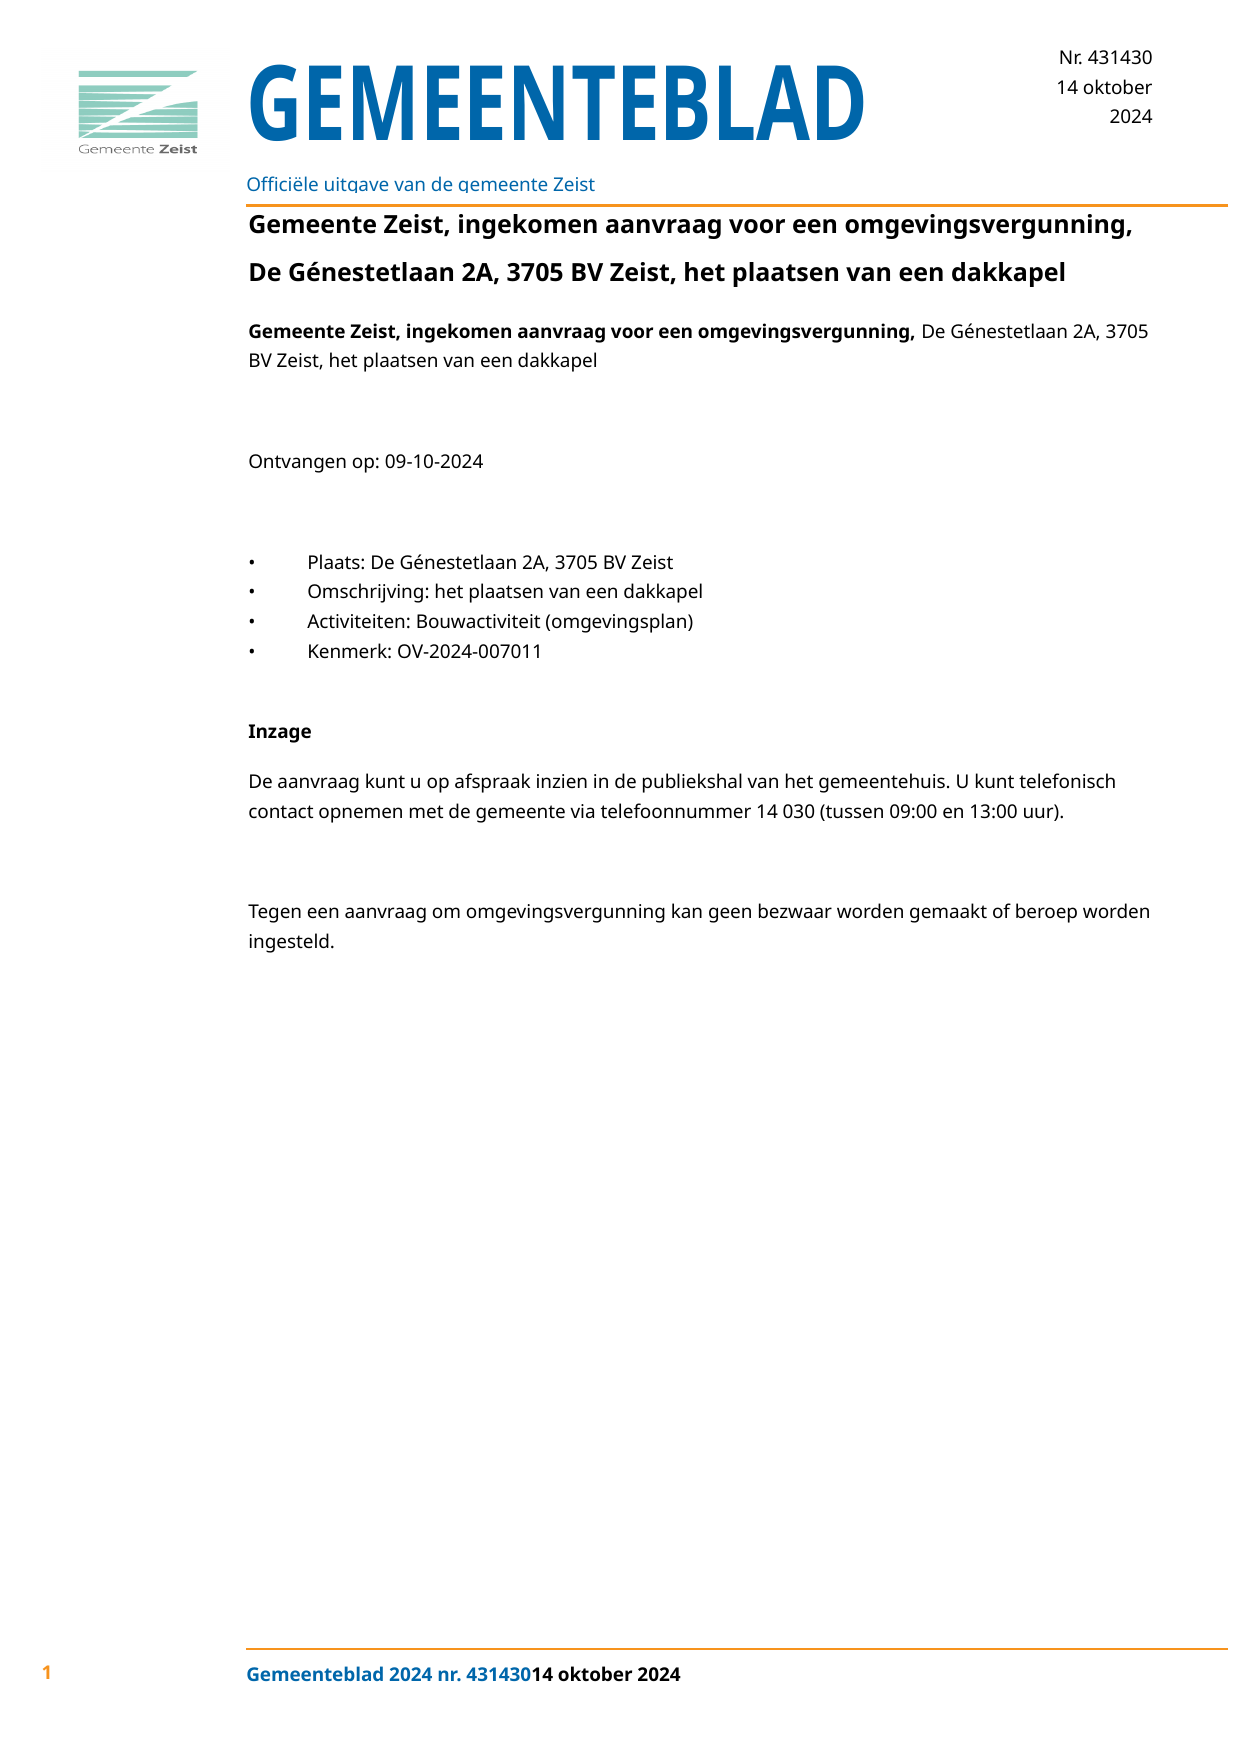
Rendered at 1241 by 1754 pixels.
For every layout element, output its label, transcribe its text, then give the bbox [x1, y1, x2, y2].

list Kenmerk: OV-2024-007011 [248, 638, 1152, 664]
text Ontvangen op: 09-10-2024 [248, 448, 1152, 474]
text Gemeente Zeist, ingekomen aanvraag voor een omgevingsvergunning, De Génestetlaan 2A, 3705 BV Zeist, het plaatsen van een dakkapel [248, 207, 1152, 288]
text Inzage [248, 718, 1152, 744]
picture [41, 47, 231, 172]
text De aanvraag kunt u op afspraak inzien in de publiekshal van het gemeentehuis. U kunt telefonisch contact opnemen met de gemeente via telefoonnummer 14 030 (tussen 09:00 en 13:00 uur). [248, 768, 1152, 824]
text Tegen een aanvraag om omgevingsvergunning kan geen bezwaar worden gemaakt of beroep worden ingesteld. [248, 899, 1152, 954]
list Plaats: De Génestetlaan 2A, 3705 BV Zeist [248, 549, 1152, 575]
list Activiteiten: Bouwactiviteit (omgevingsplan) [248, 608, 1152, 634]
text Gemeente Zeist, ingekomen aanvraag voor een omgevingsvergunning, De Génestetlaan 2A, 3705 BV Zeist, het plaatsen van een dakkapel [248, 318, 1152, 373]
list Omschrijving: het plaatsen van een dakkapel [248, 579, 1152, 604]
